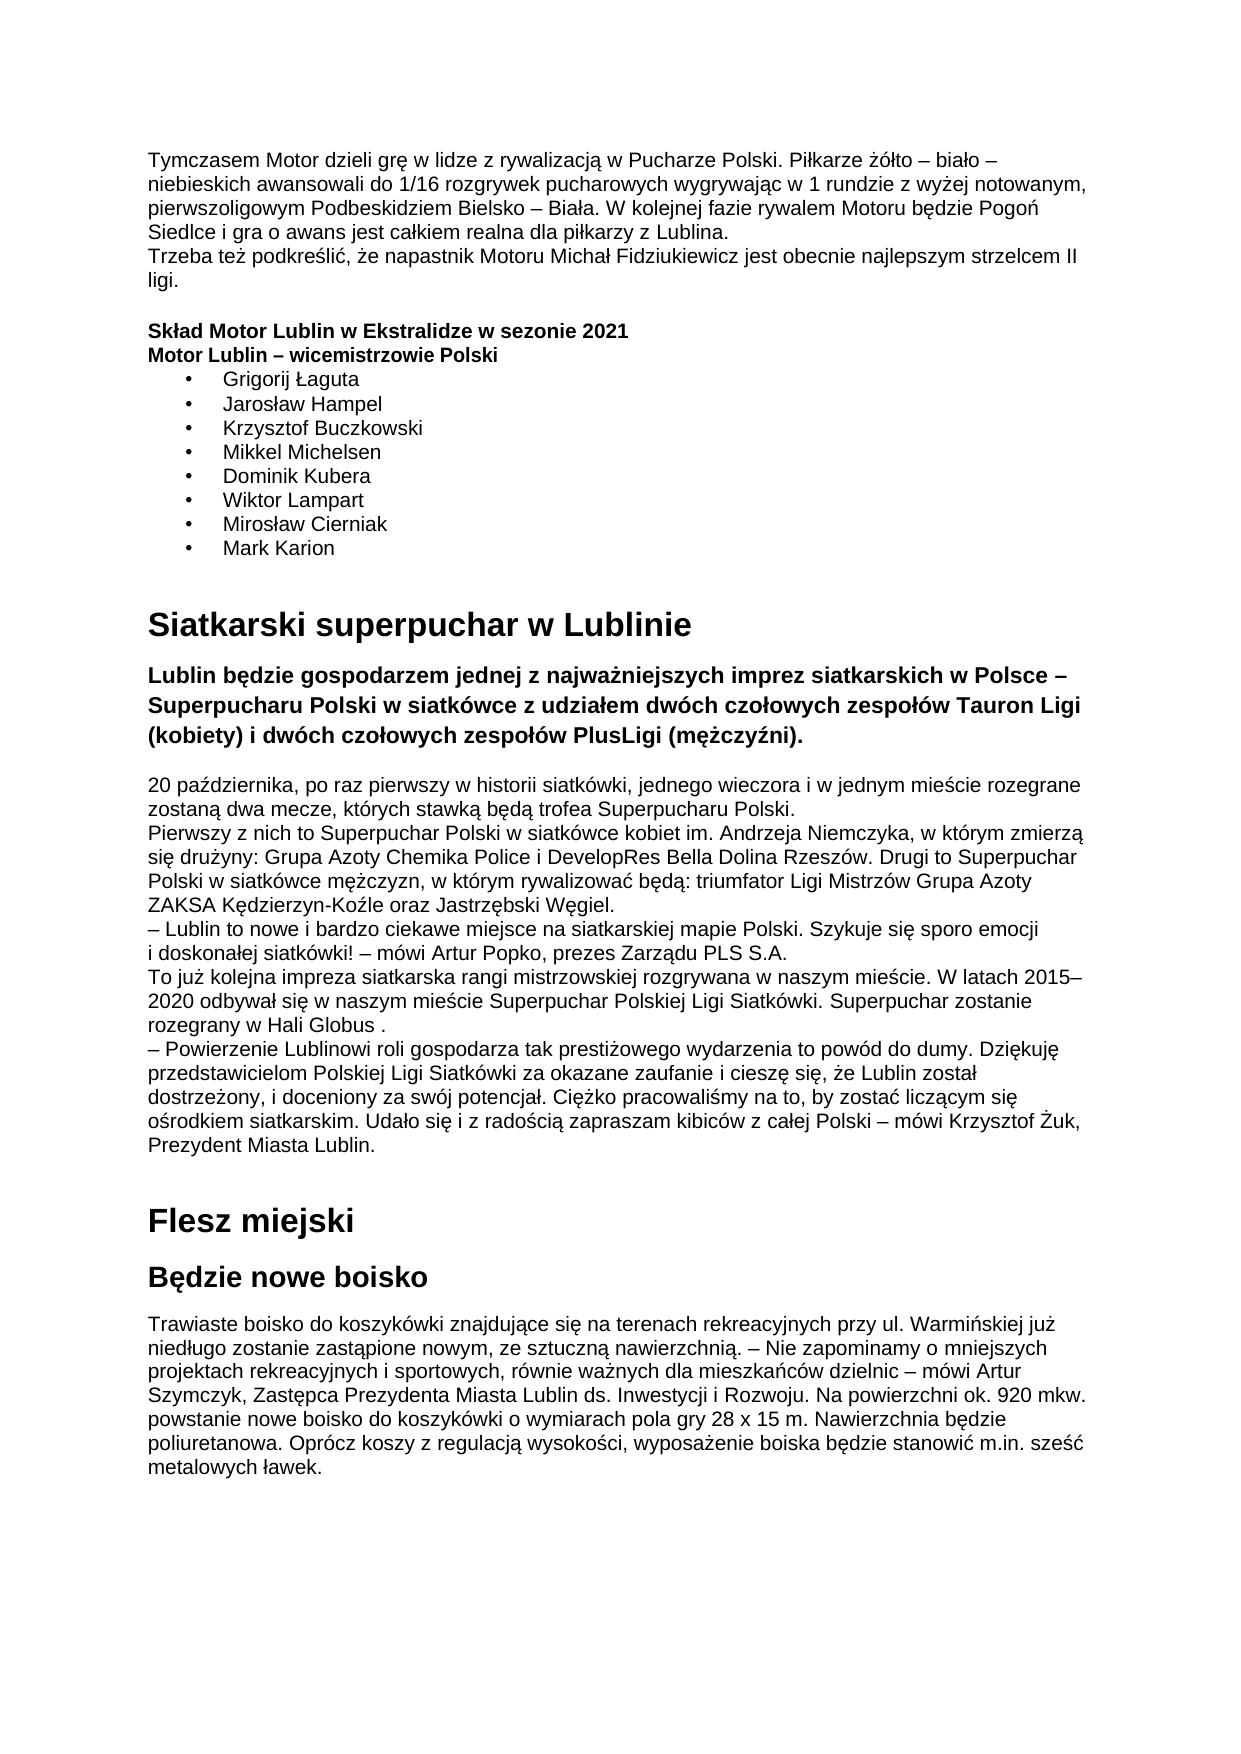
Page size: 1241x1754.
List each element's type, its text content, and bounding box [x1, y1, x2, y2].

text Trzeba też podkreślić, że napastnik Motoru Michał Fidziukiewicz jest obecnie najlepszym strzelcem II ligi. [148, 243, 1093, 291]
text – Lublin to nowe i bardzo ciekawe miejsce na siatkarskiej mapie Polski. Szykuje się sporo emocji i doskonałej siatkówki! – mówi Artur Popko, prezes Zarządu PLS S.A. [148, 917, 1093, 965]
subtitle Flesz miejski [148, 1201, 1093, 1240]
text Pierwszy z nich to Superpuchar Polski w siatkówce kobiet im. Andrzeja Niemczyka, w którym zmierzą się drużyny: Grupa Azoty Chemika Police i DevelopRes Bella Dolina Rzeszów. Drugi to Superpuchar Polski w siatkówce mężczyzn, w którym rywalizować będą: triumfator Ligi Mistrzów Grupa Azoty ZAKSA Kędzierzyn-Koźle oraz Jastrzębski Węgiel. [148, 821, 1093, 917]
list Mirosław Cierniak [185, 512, 1093, 536]
text Skład Motor Lublin w Ekstralidze w sezonie 2021 [148, 319, 1093, 343]
text Lublin będzie gospodarzem jednej z najważniejszych imprez siatkarskich w Polsce – Superpucharu Polski w siatkówce z udziałem dwóch czołowych zespołów Tauron Ligi (kobiety) i dwóch czołowych zespołów PlusLigi (mężczyźni). [148, 662, 1093, 748]
list Jarosław Hampel [185, 391, 1093, 415]
text 20 października, po raz pierwszy w historii siatkówki, jednego wieczora i w jednym mieście rozegrane zostaną dwa mecze, których stawką będą trofea Superpucharu Polski. [148, 773, 1093, 821]
text – Powierzenie Lublinowi roli gospodarza tak prestiżowego wydarzenia to powód do dumy. Dziękuję przedstawicielom Polskiej Ligi Siatkówki za okazane zaufanie i cieszę się, że Lublin został dostrzeżony, i doceniony za swój potencjał. Ciężko pracowaliśmy na to, by zostać liczącym się ośrodkiem siatkarskim. Udało się i z radością zapraszam kibiców z całej Polski – mówi Krzysztof Żuk, Prezydent Miasta Lublin. [148, 1037, 1093, 1156]
list Krzysztof Buczkowski [185, 415, 1093, 439]
list Mikkel Michelsen [185, 439, 1093, 463]
list Dominik Kubera [185, 463, 1093, 488]
list Mark Karion [185, 536, 1093, 560]
subtitle Siatkarski superpuchar w Lublinie [148, 605, 1093, 643]
text Tymczasem Motor dzieli grę w lidze z rywalizacją w Pucharze Polski. Piłkarze żółto – biało – niebieskich awansowali do 1/16 rozgrywek pucharowych wygrywając w 1 rundzie z wyżej notowanym, pierwszoligowym Podbeskidziem Bielsko – Biała. W kolejnej fazie rywalem Motoru będzie Pogoń Siedlce i gra o awans jest całkiem realna dla piłkarzy z Lublina. [148, 148, 1093, 243]
text Motor Lublin – wicemistrzowie Polski [148, 343, 1093, 367]
text To już kolejna impreza siatkarska rangi mistrzowskiej rozgrywana w naszym mieście. W latach 2015–2020 odbywał się w naszym mieście Superpuchar Polskiej Ligi Siatkówki. Superpuchar zostanie rozegrany w Hali Globus . [148, 965, 1093, 1037]
subtitle Będzie nowe boisko [148, 1260, 1093, 1294]
list Grigorij Łaguta [185, 367, 1093, 391]
text Trawiaste boisko do koszykówki znajdujące się na terenach rekreacyjnych przy ul. Warmińskiej już niedługo zostanie zastąpione nowym, ze sztuczną nawierzchnią. – Nie zapominamy o mniejszych projektach rekreacyjnych i sportowych, równie ważnych dla mieszkańców dzielnic – mówi Artur Szymczyk, Zastępca Prezydenta Miasta Lublin ds. Inwestycji i Rozwoju. Na powierzchni ok. 920 mkw. powstanie nowe boisko do koszykówki o wymiarach pola gry 28 x 15 m. Nawierzchnia będzie poliuretanowa. Oprócz koszy z regulacją wysokości, wyposażenie boiska będzie stanowić m.in. sześć metalowych ławek. [148, 1311, 1093, 1479]
list Wiktor Lampart [185, 488, 1093, 512]
